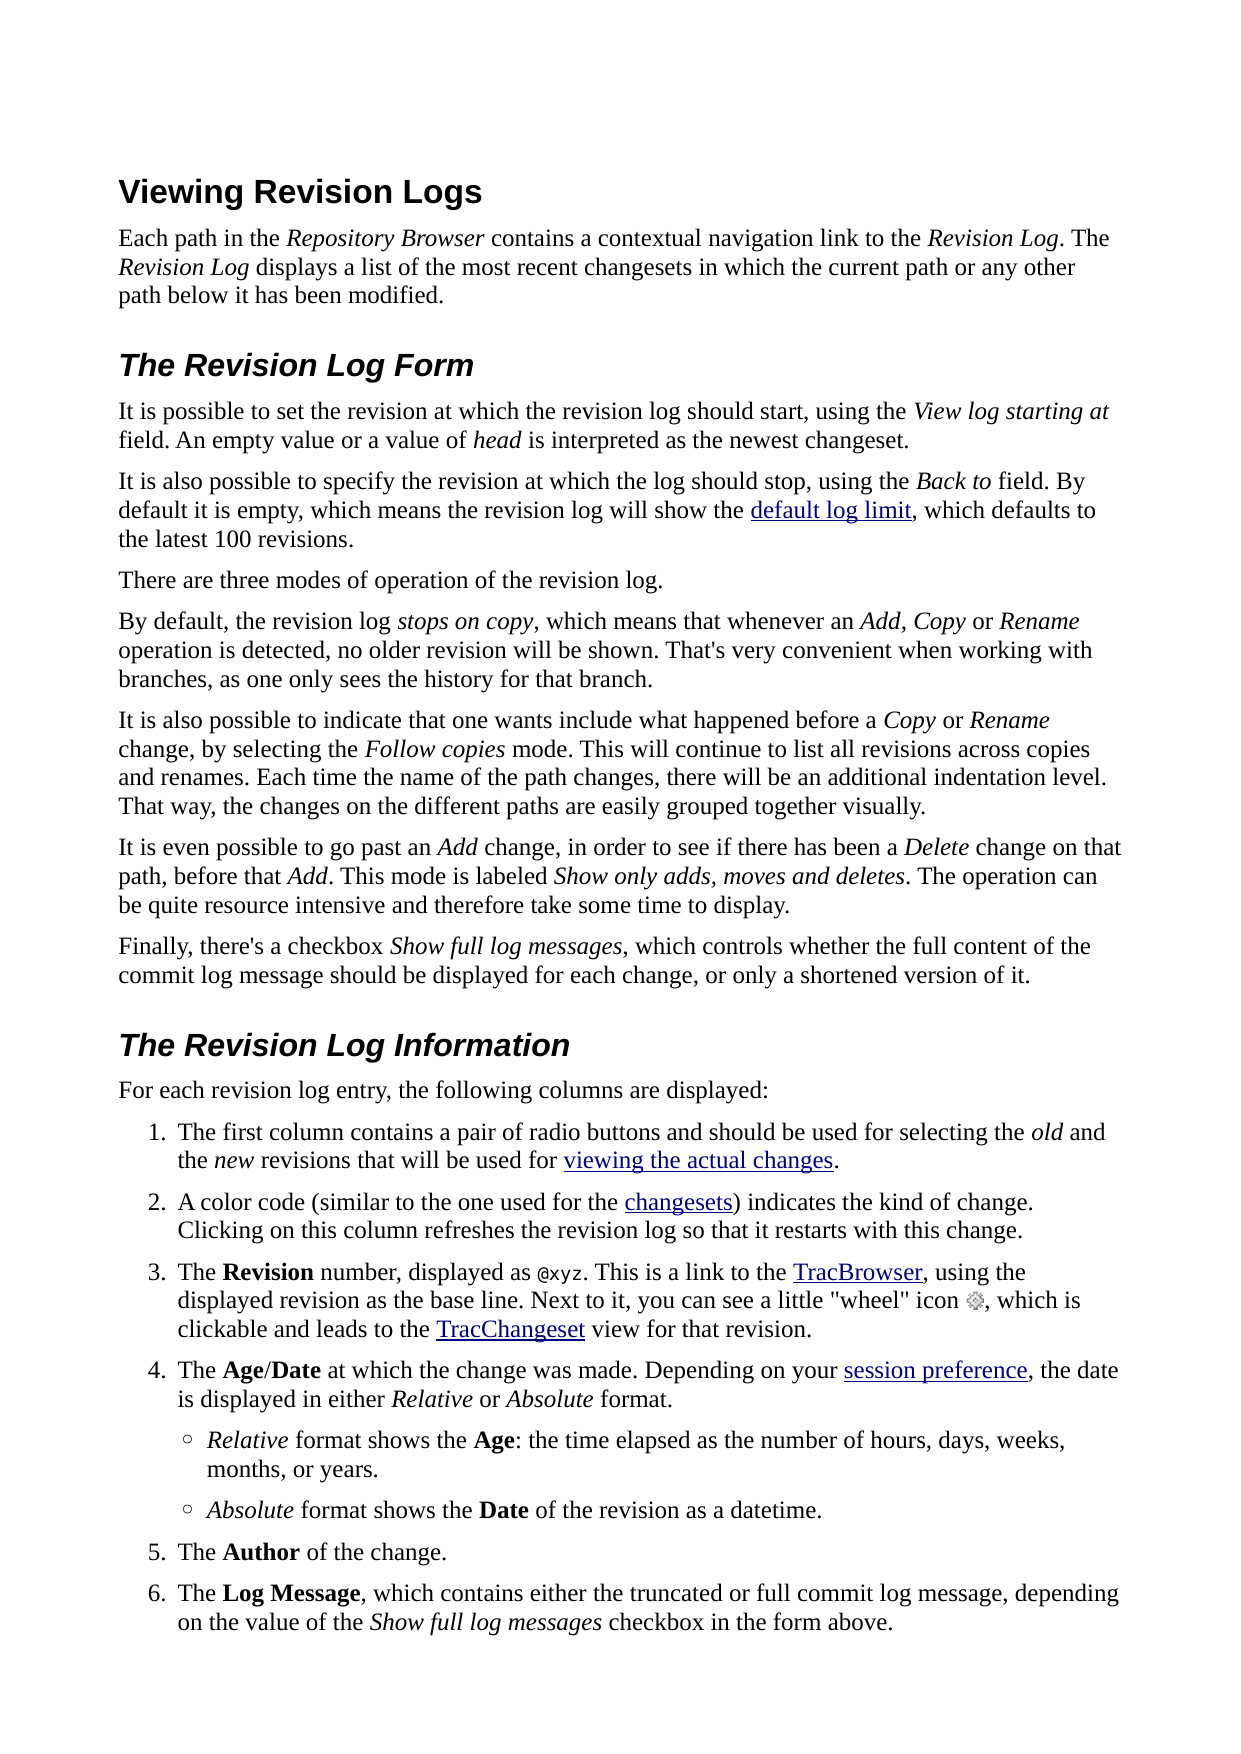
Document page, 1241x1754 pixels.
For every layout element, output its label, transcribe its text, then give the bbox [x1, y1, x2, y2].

list The Revision number, displayed as @xyz. This is a link to the TracBrowser, using the displayed revision as the base line. Next to it, you can see a little "wheel" icon , which is clickable and leads to the TracChangeset view for that revision. [148, 1257, 1122, 1343]
text Finally, there's a checkbox Show full log messages, which controls whether the full content of the commit log message should be displayed for each change, or only a shortened version of it. [118, 931, 1122, 989]
list Relative format shows the Age: the time elapsed as the number of hours, days, weeks, months, or years. [177, 1426, 1122, 1483]
subtitle The Revision Log Information [118, 1026, 1122, 1063]
list The Log Message, which contains either the truncated or full commit log message, depending on the value of the Show full log messages checkbox in the form above. [148, 1578, 1122, 1636]
list The Author of the change. [148, 1537, 1122, 1566]
text It is even possible to go past an Add change, in order to see if there has been a Delete change on that path, before that Add. This mode is labeled Show only adds, moves and deletes. The operation can be quite resource intensive and therefore take some time to display. [118, 832, 1122, 919]
text It is also possible to specify the revision at which the log should stop, using the Back to field. By default it is empty, which means the revision log will show the default log limit, which defaults to the latest 100 revisions. [118, 466, 1122, 552]
text For each revision log entry, the following columns are displayed: [118, 1076, 1122, 1104]
text By default, the revision log stops on copy, which means that whenever an Add, Copy or Rename operation is detected, no older revision will be shown. That's very convenient when working with branches, as one only sees the history for that branch. [118, 606, 1122, 692]
text It is also possible to indicate that one wants include what happened before a Copy or Rename change, by selecting the Follow copies mode. This will continue to list all revisions across copies and renames. Each time the name of the path changes, there will be an additional indentation level. That way, the changes on the different paths are easily grouped together visually. [118, 705, 1122, 820]
list The Age/Date at which the change was made. Depending on your session preference, the date is displayed in either Relative or Absolute format. [148, 1356, 1122, 1413]
list The first column contains a pair of radio buttons and should be used for selecting the old and the new revisions that will be used for viewing the actual changes. [148, 1117, 1122, 1174]
subtitle The Revision Log Form [118, 347, 1122, 384]
subtitle Viewing Revision Logs [118, 172, 1122, 211]
text Each path in the Repository Browser contains a contextual navigation link to the Revision Log. The Revision Log displays a list of the most recent changesets in which the current path or any other path below it has been modified. [118, 223, 1122, 309]
text There are three modes of operation of the revision log. [118, 565, 1122, 594]
text It is possible to set the revision at which the revision log should start, using the View log starting at field. An empty value or a value of head is interpreted as the newest changeset. [118, 396, 1122, 454]
list A color code (similar to the one used for the changesets) indicates the kind of change. Clicking on this column refreshes the revision log so that it restarts with this change. [148, 1187, 1122, 1244]
list Absolute format shows the Date of the revision as a datetime. [177, 1496, 1122, 1524]
